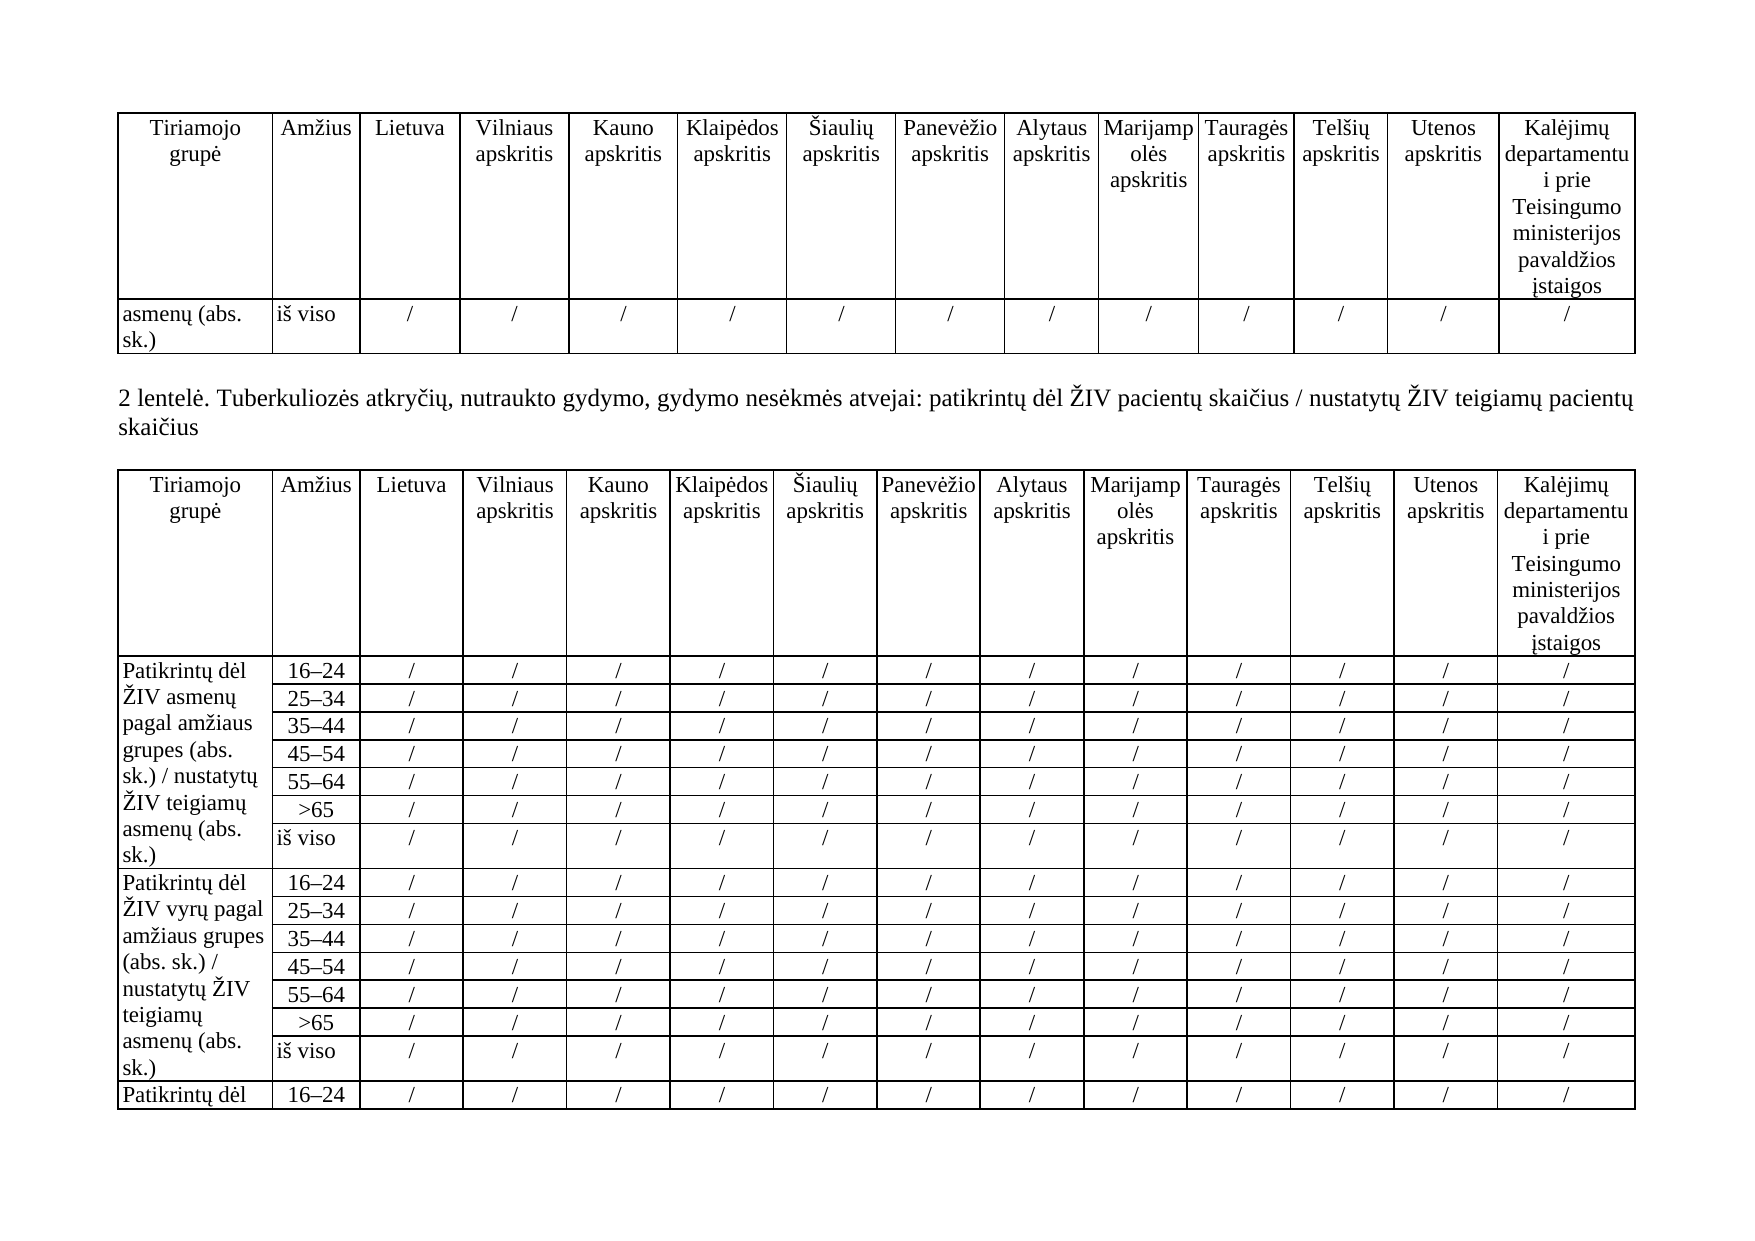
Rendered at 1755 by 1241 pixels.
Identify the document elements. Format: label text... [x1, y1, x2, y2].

table_header Klaipėdos apskritis [678, 114, 786, 298]
table_cell / [769, 1082, 773, 1108]
table_header Utenos apskritis [1388, 114, 1498, 298]
table_cell / [1286, 796, 1290, 823]
table_header Marijampolės apskritis [1085, 471, 1186, 655]
table_cell / [1079, 768, 1083, 795]
table_cell / [878, 824, 979, 868]
table_cell / [464, 824, 566, 868]
table_cell / [678, 300, 786, 353]
table_header Šiaulių apskritis [787, 114, 895, 298]
table_cell / [1286, 953, 1290, 979]
table_cell / [1079, 925, 1083, 951]
table_header Kauno apskritis [567, 471, 669, 655]
table_cell / [769, 657, 773, 683]
table_cell / [1099, 300, 1198, 353]
table_cell / [562, 1009, 566, 1035]
table_header Klaipėdos apskritis [671, 471, 773, 655]
table_cell / [1079, 953, 1083, 979]
table_cell / [1286, 869, 1290, 896]
table_cell / [1079, 657, 1083, 683]
table_header Šiaulių apskritis [774, 471, 876, 655]
table_cell / [1079, 685, 1083, 711]
table_header Telšių apskritis [1295, 114, 1387, 298]
table_cell / [1493, 869, 1497, 896]
table_header Amžius [273, 114, 359, 298]
table_cell / [567, 869, 571, 896]
table_cell / [1286, 1009, 1290, 1035]
table_cell / [567, 824, 669, 868]
table_cell / [562, 768, 566, 795]
table_cell / [769, 741, 773, 767]
table_cell / [1286, 1082, 1290, 1108]
table_cell / [769, 953, 773, 979]
table_cell / [562, 796, 566, 823]
table_cell / [567, 657, 571, 683]
table_cell / [567, 796, 571, 823]
table_cell / [981, 1037, 1083, 1080]
table_cell / [562, 685, 566, 711]
table_cell / [562, 981, 566, 1007]
table_cell / [361, 824, 462, 868]
table_cell / [562, 1082, 566, 1108]
table_cell / [1286, 925, 1290, 951]
table_header Vilniaus apskritis [461, 114, 568, 298]
table_cell / [562, 741, 566, 767]
table_cell / [878, 1037, 979, 1080]
table_cell iš viso [273, 824, 359, 868]
table_cell / [1188, 824, 1290, 868]
table_cell / [562, 925, 566, 951]
table_cell / [567, 897, 571, 923]
table_cell / [567, 1009, 571, 1035]
table_cell / [361, 1037, 462, 1080]
table_header Vilniaus apskritis [464, 471, 566, 655]
table_header Panevėžio apskritis [896, 114, 1004, 298]
table_cell / [1291, 1037, 1393, 1080]
table_cell / [1079, 897, 1083, 923]
table_cell / [769, 897, 773, 923]
table_cell / [1493, 981, 1497, 1007]
text 2 lentelė. Tuberkuliozės atkryčių, nutraukto gydymo, gydymo nesėkmės atvejai: patikrintų dėl ŽIV pacientų skaičius / nustatytų ŽIV teigiamų pacientų skaičius [118, 383, 1636, 440]
table_cell / [1286, 657, 1290, 683]
table_cell / [1286, 741, 1290, 767]
table_cell / [1286, 768, 1290, 795]
table_cell / [1291, 824, 1393, 868]
table_cell / [1395, 1037, 1497, 1080]
table_header Tauragės apskritis [1188, 471, 1290, 655]
table_cell / [774, 824, 876, 868]
table_header Amžius [273, 471, 359, 655]
table_cell / [464, 1037, 566, 1080]
table_cell / [1286, 897, 1290, 923]
table_cell / [567, 713, 571, 739]
table_cell / [896, 300, 1004, 353]
table_cell / [1079, 796, 1083, 823]
table_cell / [570, 300, 677, 353]
table_header Alytaus apskritis [1005, 114, 1098, 298]
table_cell / [1493, 657, 1497, 683]
table_cell / [567, 925, 571, 951]
table_cell / [1079, 981, 1083, 1007]
table_cell / [562, 869, 566, 896]
table_cell / [562, 657, 566, 683]
table_cell / [567, 685, 571, 711]
table_cell / [769, 981, 773, 1007]
table_header Utenos apskritis [1395, 471, 1497, 655]
table_cell / [769, 685, 773, 711]
table_cell / [1286, 685, 1290, 711]
table_cell / [769, 713, 773, 739]
table_cell / [1295, 300, 1387, 353]
table_cell / [1493, 1082, 1497, 1108]
table_cell / [769, 796, 773, 823]
table_cell / [981, 824, 1083, 868]
table_cell / [567, 768, 571, 795]
table_cell / [361, 300, 459, 353]
table_cell / [1498, 824, 1634, 868]
table_cell / [787, 300, 895, 353]
table_header Lietuva [361, 114, 459, 298]
table_header Alytaus apskritis [981, 471, 1083, 655]
table_cell / [562, 713, 566, 739]
table_cell / [1199, 300, 1293, 353]
table_header Telšių apskritis [1291, 471, 1393, 655]
table_cell / [1286, 713, 1290, 739]
table_cell / [769, 1009, 773, 1035]
table_cell / [774, 1037, 876, 1080]
table_cell iš viso [273, 300, 359, 353]
table_cell / [671, 824, 773, 868]
table_cell / [1498, 1037, 1634, 1080]
table_cell / [769, 925, 773, 951]
table_cell / [1493, 741, 1497, 767]
table_cell / [567, 953, 571, 979]
table_cell / [567, 1037, 669, 1080]
table_cell / [1395, 824, 1497, 868]
table_cell / [1286, 981, 1290, 1007]
table_cell / [461, 300, 568, 353]
table_cell / [1493, 713, 1497, 739]
table_cell / [769, 768, 773, 795]
table_cell / [1500, 300, 1634, 353]
table_cell iš viso [273, 1037, 359, 1080]
table_cell / [567, 1082, 571, 1108]
table_cell / [1493, 925, 1497, 951]
table_cell / [1085, 1037, 1186, 1080]
table_cell / [1079, 741, 1083, 767]
table_cell / [1493, 768, 1497, 795]
table_cell / [562, 953, 566, 979]
table_cell / [769, 869, 773, 896]
table_header Tauragės apskritis [1199, 114, 1293, 298]
table_cell / [1493, 1009, 1497, 1035]
table_cell / [1079, 1009, 1083, 1035]
table_header Tiriamojo grupė [119, 114, 272, 298]
table_cell / [1188, 1037, 1290, 1080]
table_cell / [1079, 713, 1083, 739]
table_cell / [567, 981, 571, 1007]
table_cell / [671, 1037, 773, 1080]
table_cell / [1085, 824, 1186, 868]
table_cell / [1005, 300, 1098, 353]
table_header Panevėžio apskritis [878, 471, 979, 655]
table_cell / [1079, 869, 1083, 896]
table_header Lietuva [361, 471, 462, 655]
table_cell / [567, 741, 571, 767]
table_cell / [1493, 685, 1497, 711]
table_cell / [1493, 953, 1497, 979]
table_cell / [1079, 1082, 1083, 1108]
table_cell / [562, 897, 566, 923]
table_header Kauno apskritis [570, 114, 677, 298]
table_header Tiriamojo grupė [119, 471, 272, 655]
table_cell / [1493, 897, 1497, 923]
table_header Marijampolės apskritis [1099, 114, 1198, 298]
table_cell / [1493, 796, 1497, 823]
table_cell / [1388, 300, 1498, 353]
